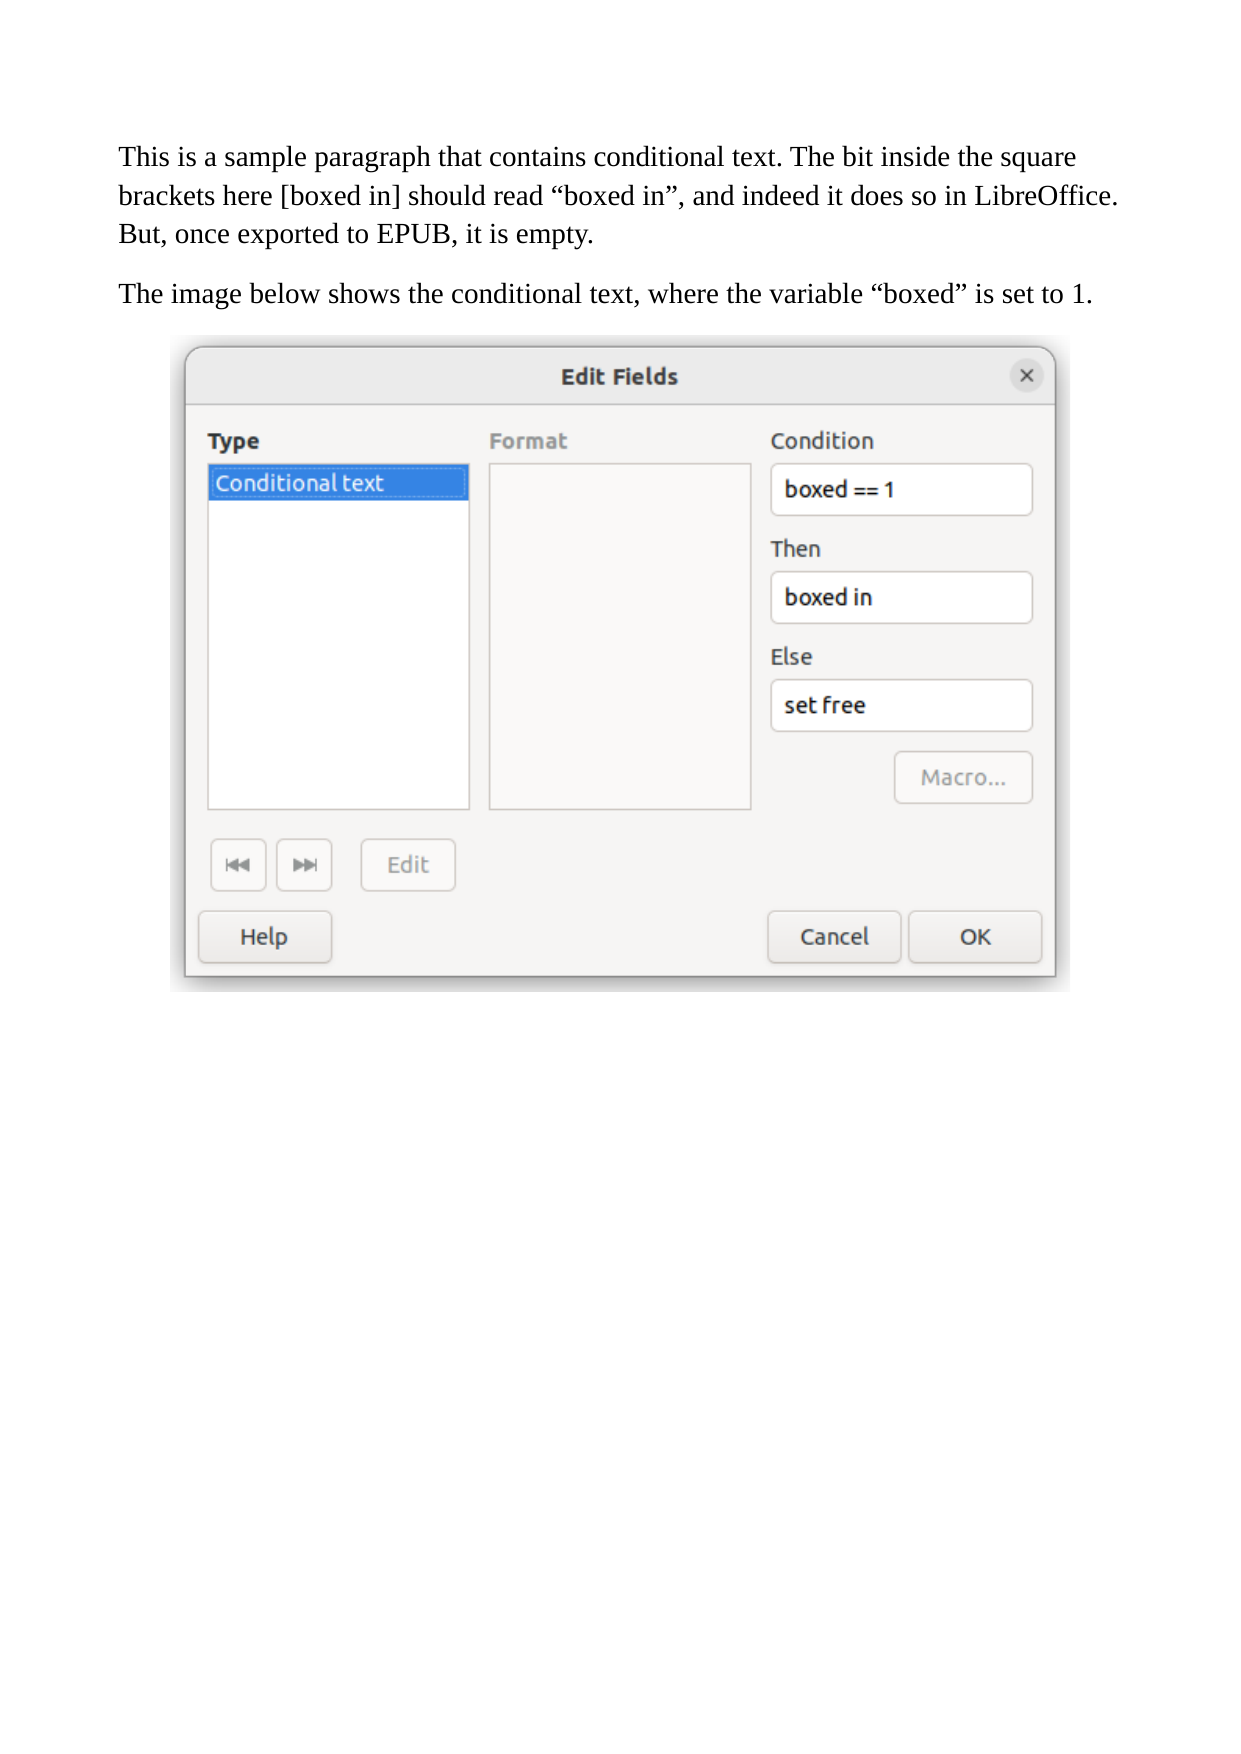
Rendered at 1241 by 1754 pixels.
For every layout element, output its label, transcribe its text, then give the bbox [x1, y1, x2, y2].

text This is a sample paragraph that contains conditional text. The bit inside the square brackets here [boxed in] should read “boxed in”, and indeed it does so in LibreOffice. But, once exported to EPUB, it is empty. [118, 139, 1122, 250]
picture [170, 335, 1071, 992]
text The image below shows the conditional text, where the variable “boxed” is set to 1. [118, 276, 1122, 309]
